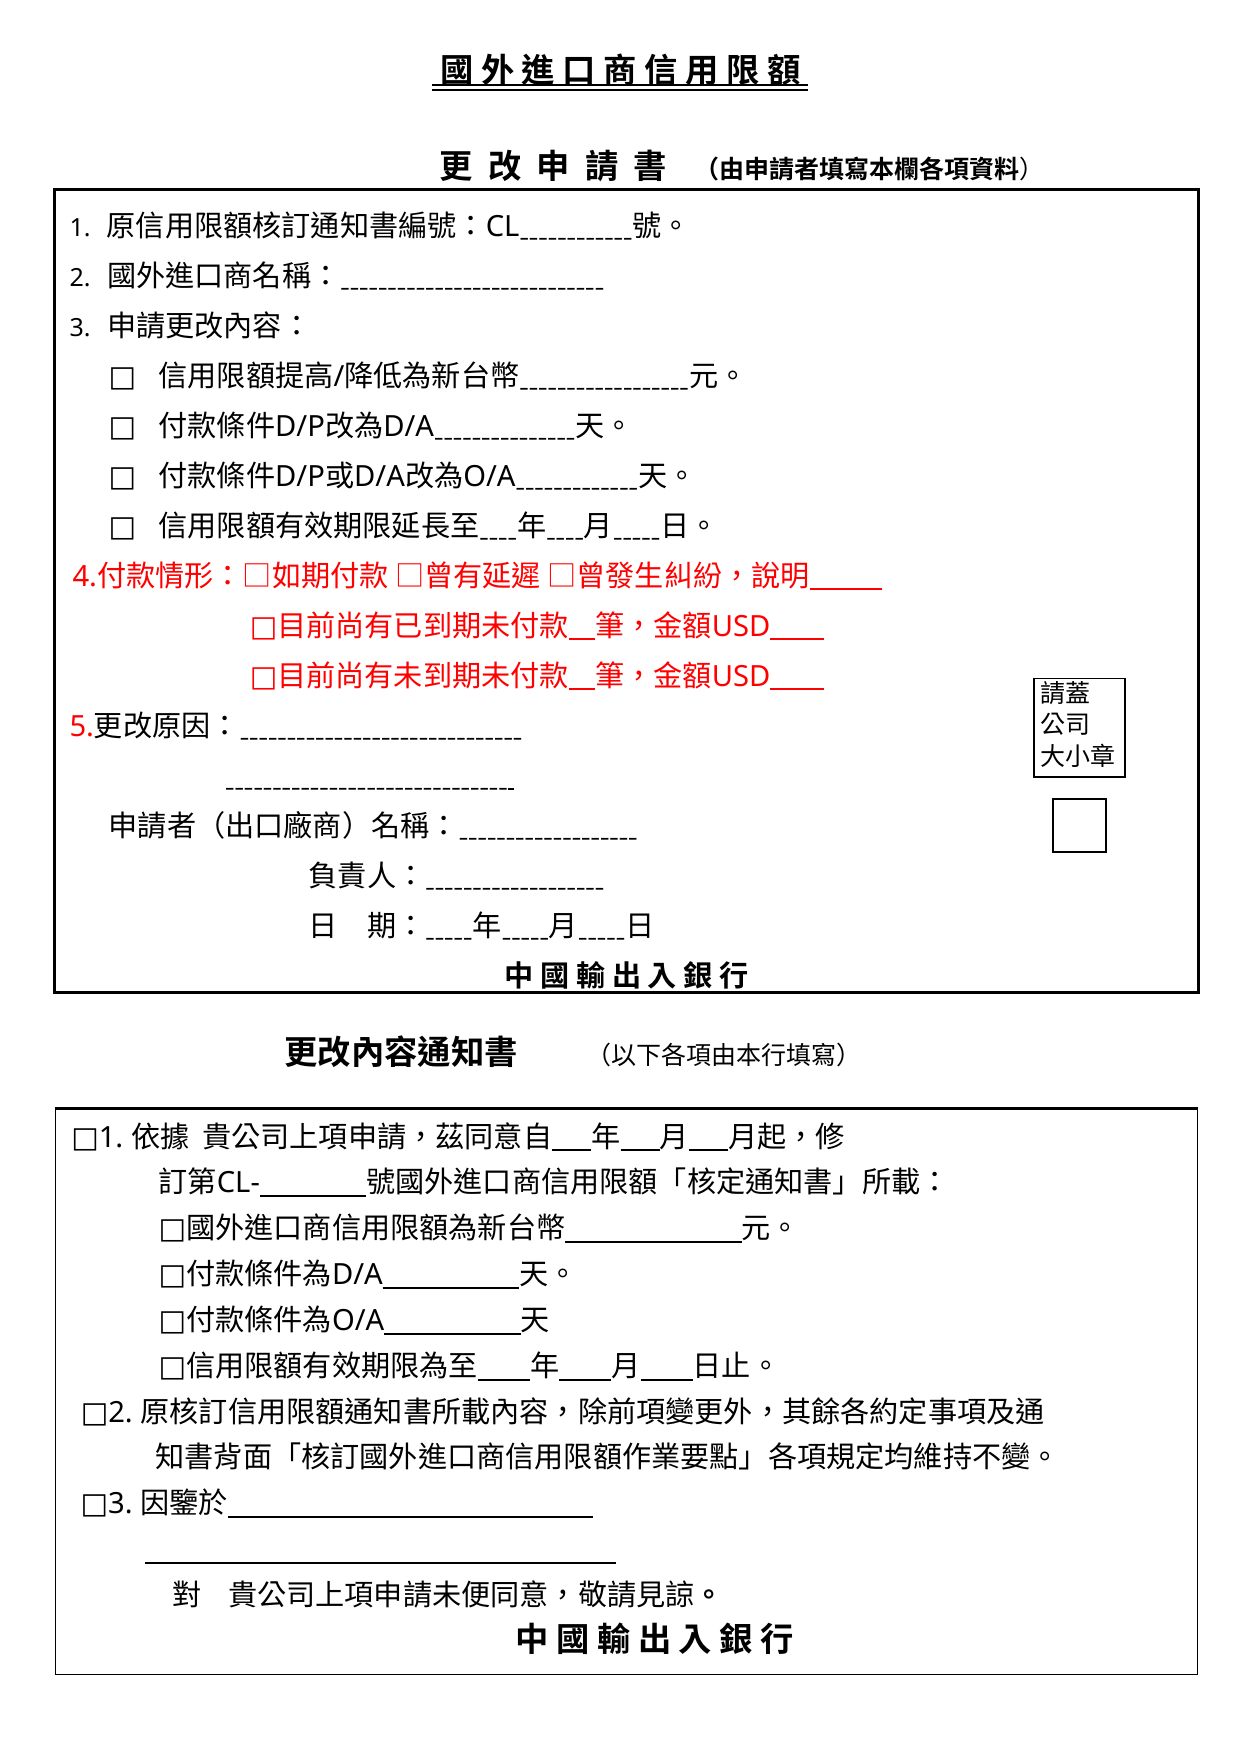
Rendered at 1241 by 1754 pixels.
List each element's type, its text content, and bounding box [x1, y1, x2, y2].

table_header 1. 原信用限額核訂通知書編號：CLˍˍˍˍˍˍˍˍˍˍˍˍ號。 2. 國外進口商名稱：ˍˍˍˍˍˍˍˍˍˍˍˍˍˍˍˍˍˍˍˍˍˍˍˍˍˍˍˍ 3. 申請更改內容： □ 信用限額提高/降低為新台幣ˍˍˍˍˍˍˍˍˍˍˍˍˍˍˍˍˍˍ元。 □ 付款條件D/P改為D/Aˍˍˍˍˍˍˍˍˍˍˍˍˍˍˍ天。 □ 付款條件D/P或D/A改為O/Aˍˍˍˍˍˍˍˍˍˍˍˍˍ天。 □ 信用限額有效期限延長至ˍˍˍˍ年ˍˍˍˍ月ˍˍˍˍˍ日。 4.付款情形：□如期付款 □曾有延遲 □曾發生糾紛，說明 □目前尚有已到期未付款 筆，金額USD □目前尚有未到期未付款 筆，金額USD 5.更改原因：ˍˍˍˍˍˍˍˍˍˍˍˍˍˍˍˍˍˍˍˍˍˍˍˍˍˍˍˍˍˍ ˍˍˍˍˍˍˍˍˍˍˍˍˍˍˍˍˍˍˍˍˍˍˍˍˍˍˍˍˍˍ 申請者（出口廠商）名稱：ˍˍˍˍˍˍˍˍˍˍˍˍˍˍˍˍˍˍˍ 負責人：ˍˍˍˍˍˍˍˍˍˍˍˍˍˍˍˍˍˍˍ 日 期：ˍˍˍˍˍ年ˍˍˍˍˍ月ˍˍˍˍˍ日 中 國 輸 出 入 銀 行 [56, 191, 1197, 991]
text 國 外 進 口 商 信 用 限 額 [59, 62, 1181, 87]
table_header □1. 依據 貴公司上項申請，茲同意自 年 月 月起，修 訂第CL- 號國外進口商信用限額「核定通知書」所載： □國外進口商信用限額為新台幣 元。 □付款條件為D/A 天。 □付款條件為O/A 天 □信用限額有效期限為至 年 月 日止。 □2. 原核訂信用限額通知書所載內容，除前項變更外，其餘各約定事項及通 知書背面「核訂國外進口商信用限額作業要點」各項規定均維持不變。 □3. 因鑒於 對 貴公司上項申請未便同意，敬請見諒。 中 國 輸 出 入 銀 行 [56, 1110, 1197, 1674]
text 更改內容通知書 （以下各項由本行填寫） [59, 1025, 1181, 1074]
text 更 改 申 請 書 （由申請者填寫本欄各項資料） [59, 140, 1181, 188]
